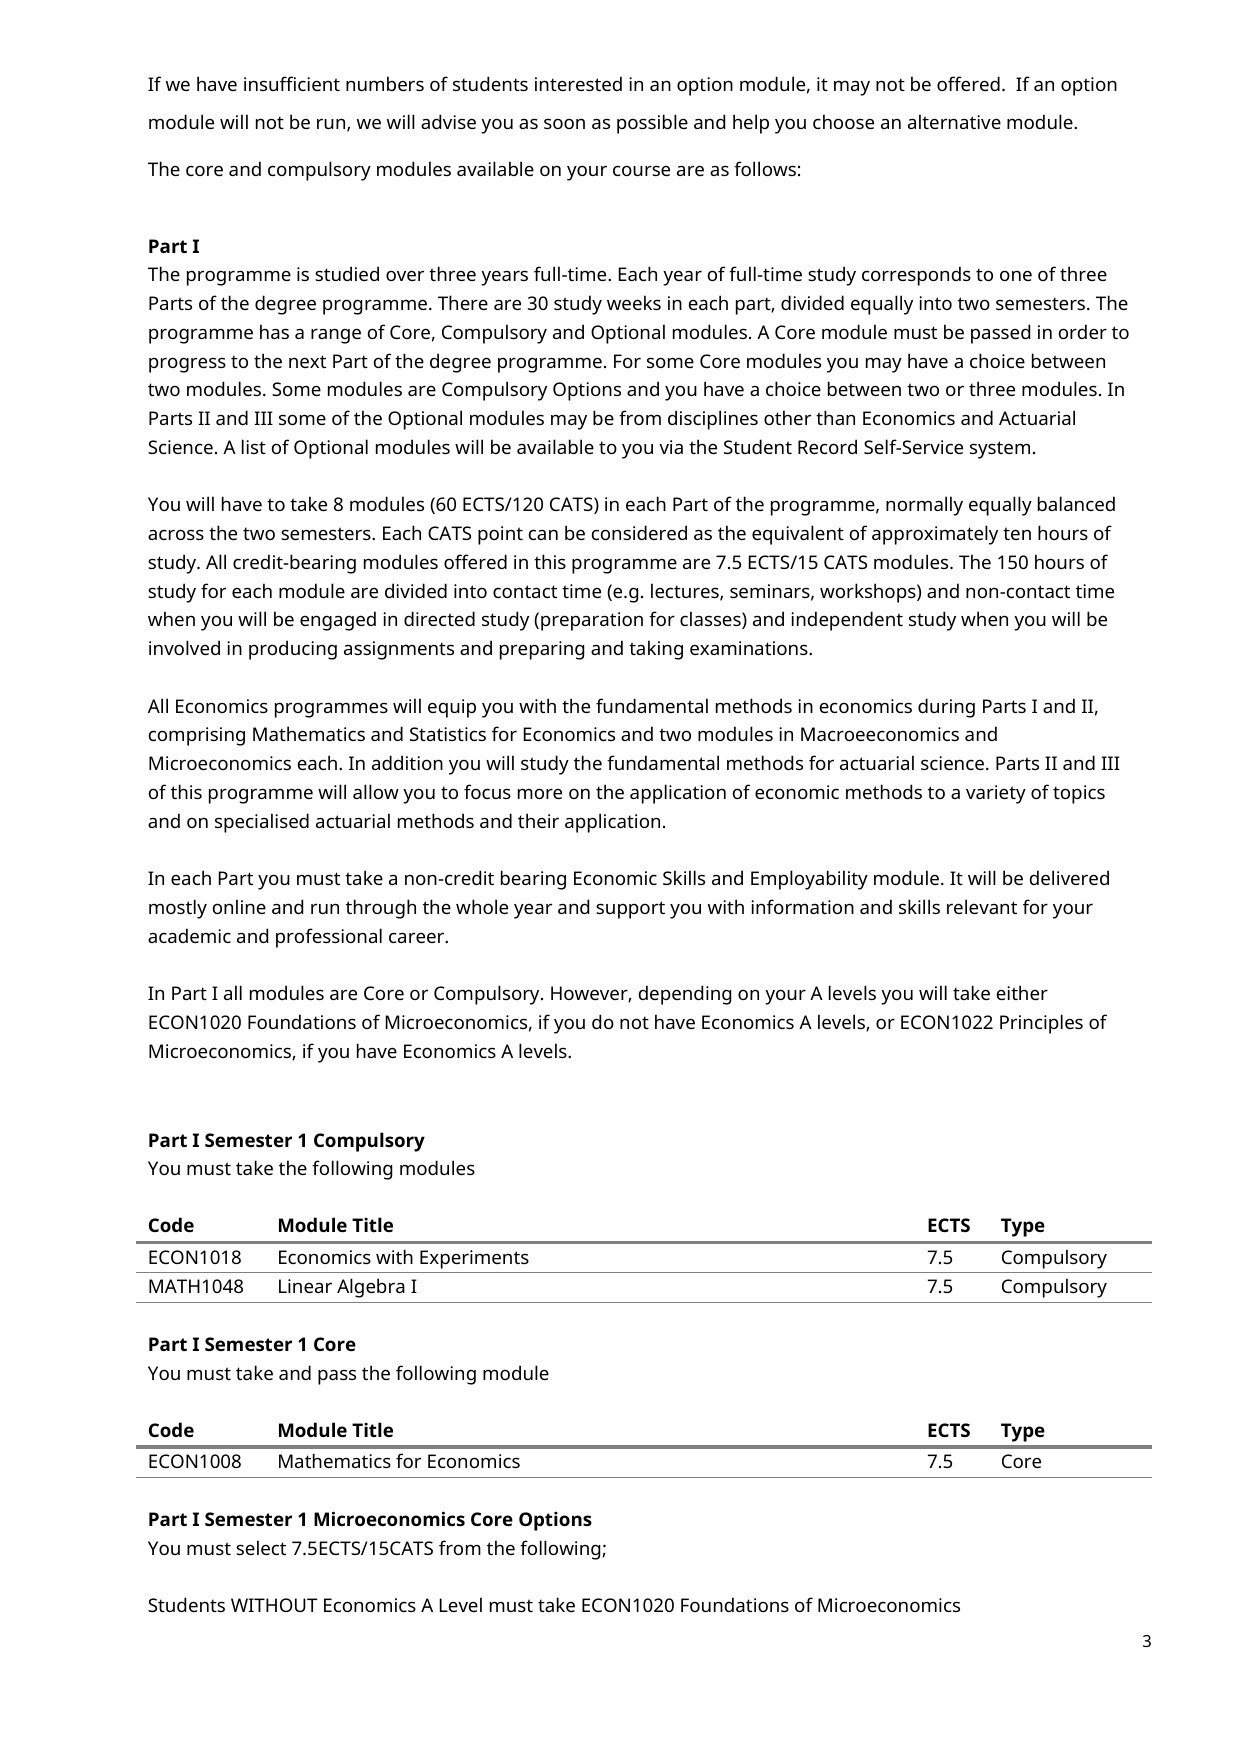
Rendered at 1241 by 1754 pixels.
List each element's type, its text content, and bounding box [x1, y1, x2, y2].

table_cell 7.5 [916, 1449, 989, 1477]
table_cell Module Title [266, 1213, 916, 1241]
table_header Part I The programme is studied over three years full-time. Each year of full-time study corresponds to one of three Parts of the degree programme. There are 30 study weeks in each part, divided equally into two semesters. The programme has a range of Core, Compulsory and Optional modules. A Core module must be passed in order to progress to the next Part of the degree programme. For some Core modules you may have a choice between two modules. Some modules are Compulsory Options and you have a choice between two or three modules. In Parts II and III some of the Optional modules may be from disciplines other than Economics and Actuarial Science. A list of Optional modules will be available to you via the Student Record Self-Service system. You will have to take 8 modules (60 ECTS/120 CATS) in each Part of the programme, normally equally balanced across the two semesters. Each CATS point can be considered as the equivalent of approximately ten hours of study. All credit-bearing modules offered in this programme are 7.5 ECTS/15 CATS modules. The 150 hours of study for each module are divided into contact time (e.g. lectures, seminars, workshops) and non-contact time when you will be engaged in directed study (preparation for classes) and independent study when you will be involved in producing assignments and preparing and taking examinations. All Economics programmes will equip you with the fundamental methods in economics during Parts I and II, comprising Mathematics and Statistics for Economics and two modules in Macroeeconomics and Microeconomics each. In addition you will study the fundamental methods for actuarial science. Parts II and III of this programme will allow you to focus more on the application of economic methods to a variety of topics and on specialised actuarial methods and their application. In each Part you must take a non-credit bearing Economic Skills and Employability module. It will be delivered mostly online and run through the whole year and support you with information and skills relevant for your academic and professional career. In Part I all modules are Core or Compulsory. However, depending on your A levels you will take either ECON1020 Foundations of Microeconomics, if you do not have Economics A levels, or ECON1022 Principles of Microeconomics, if you have Economics A levels. [136, 204, 1152, 1098]
table_cell Compulsory [989, 1244, 1152, 1272]
table_cell 7.5 [916, 1273, 989, 1302]
table_cell Compulsory [989, 1273, 1152, 1302]
text If we have insufficient numbers of students interested in an option module, it may not be offered. If an option module will not be run, we will advise you as soon as possible and help you choose an alternative module. [148, 71, 1152, 134]
table_cell Part I Semester 1 Microeconomics Core Options You must select 7.5ECTS/15CATS from the following; Students WITHOUT Economics A Level must take ECON1020 Foundations of Microeconomics [136, 1478, 1152, 1618]
table_cell ECON1008 [136, 1449, 266, 1477]
table_cell MATH1048 [136, 1273, 266, 1302]
table_cell Module Title [266, 1417, 916, 1445]
table_cell ECTS [916, 1417, 989, 1445]
table_cell Core [989, 1449, 1152, 1477]
table_cell Code [136, 1417, 266, 1445]
table_cell Code [136, 1213, 266, 1241]
table_cell ECON1018 [136, 1244, 266, 1272]
table_cell 7.5 [916, 1244, 989, 1272]
table_cell Economics with Experiments [266, 1244, 916, 1272]
table_cell Part I Semester 1 Compulsory You must take the following modules [136, 1098, 1152, 1213]
table_cell Type [989, 1417, 1152, 1445]
table_cell Mathematics for Economics [266, 1449, 916, 1477]
table_cell Part I Semester 1 Core You must take and pass the following module [136, 1303, 1152, 1417]
table_cell ECTS [916, 1213, 989, 1241]
text The core and compulsory modules available on your course are as follows: [148, 157, 1152, 182]
table_cell Linear Algebra I [266, 1273, 916, 1302]
table_cell Type [989, 1213, 1152, 1241]
